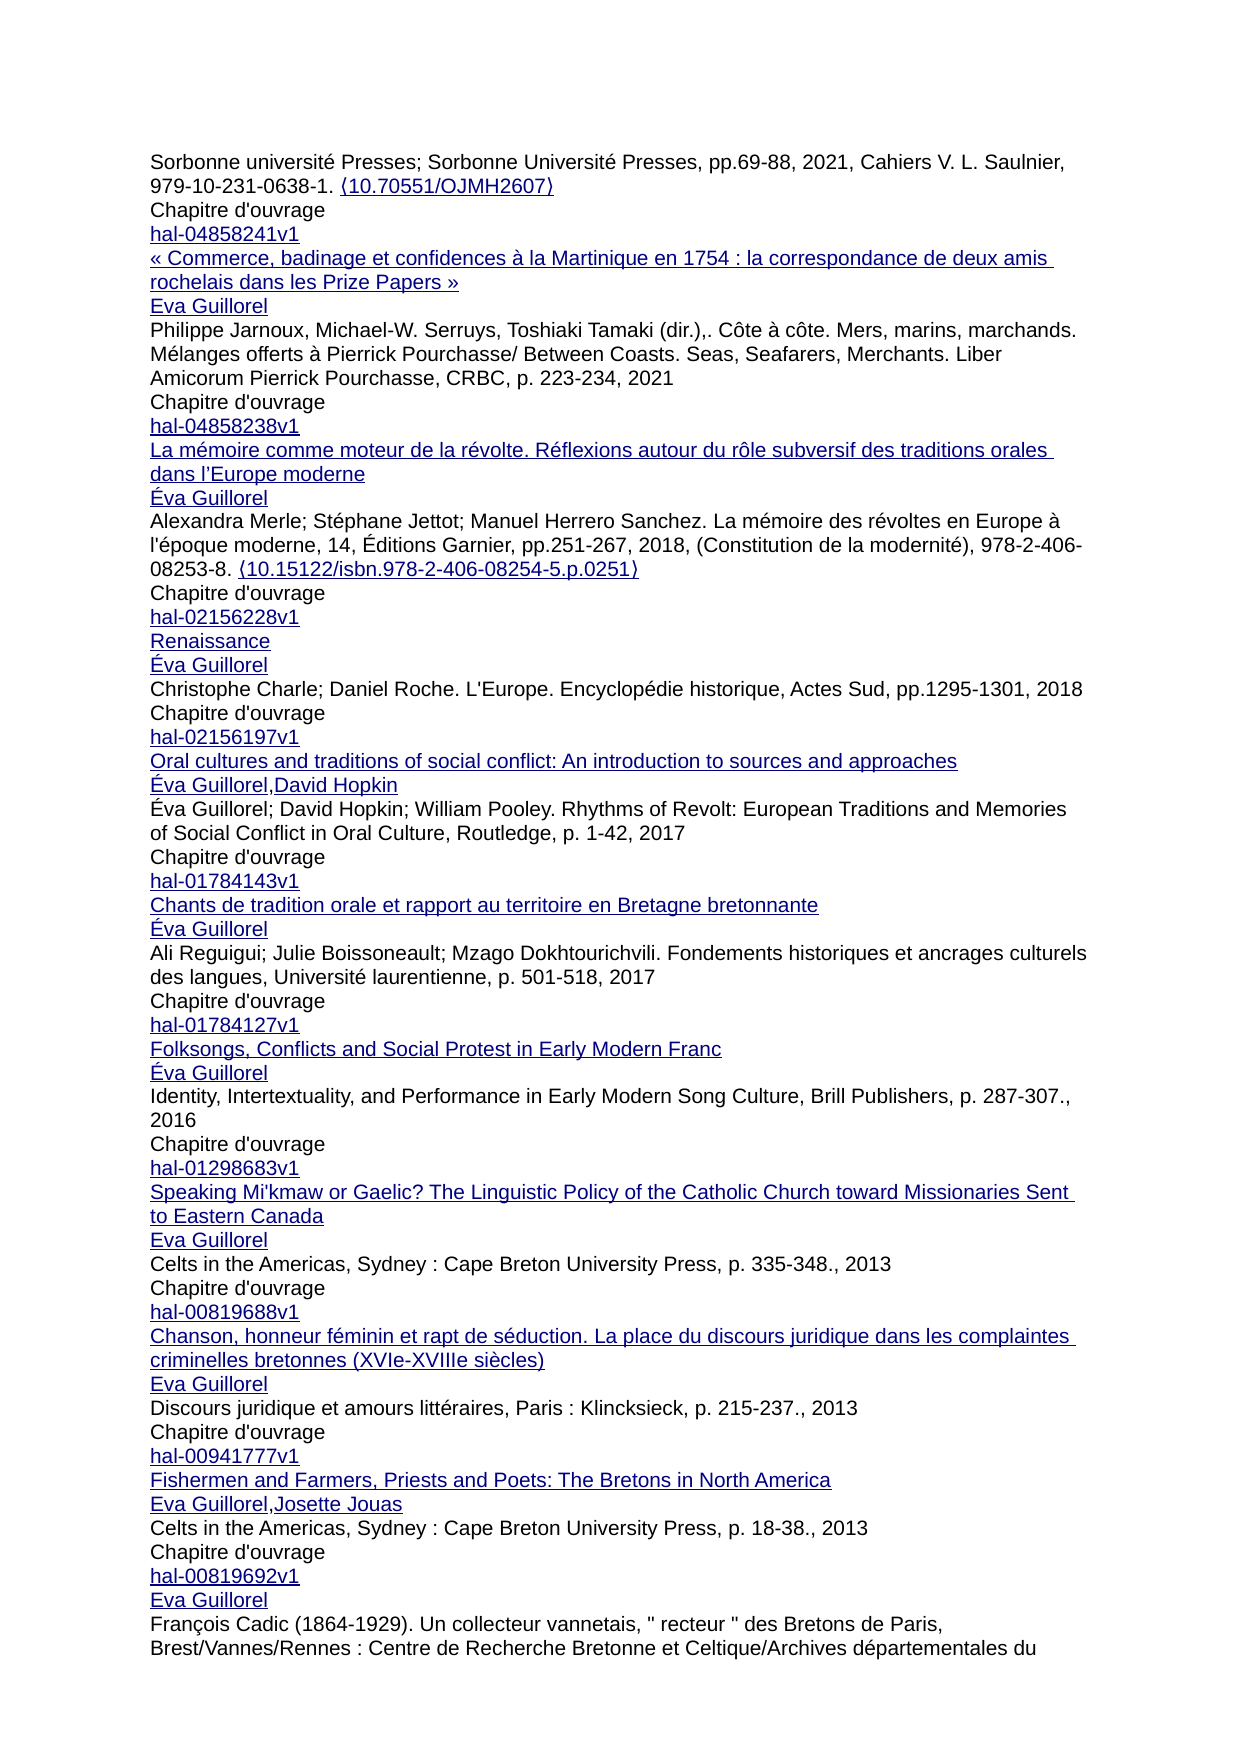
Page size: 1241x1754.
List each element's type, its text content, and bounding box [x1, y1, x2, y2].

table_cell Oral cultures and traditions of social conflict: An introduction to sources and approaches Éva Guillorel,David Hopkin Éva Guillorel; David Hopkin; William Pooley. Rhythms of Revolt: European Traditions and Memories of Social Conflict in Oral Culture, Routledge, p. 1-42, 2017 Chapitre d'ouvrage hal-01784143v1 [150, 749, 1090, 893]
table_cell Folksongs, Conflicts and Social Protest in Early Modern Franc Éva Guillorel Identity, Intertextuality, and Performance in Early Modern Song Culture, Brill Publishers, p. 287-307., 2016 Chapitre d'ouvrage hal-01298683v1 [150, 1036, 1090, 1180]
table_cell La mémoire comme moteur de la révolte. Réflexions autour du rôle subversif des traditions orales dans l’Europe moderne Éva Guillorel Alexandra Merle; Stéphane Jettot; Manuel Herrero Sanchez. La mémoire des révoltes en Europe à l'époque moderne, 14, Éditions Garnier, pp.251-267, 2018, (Constitution de la modernité), 978-2-406-08253-8. ⟨10.15122/isbn.978-2-406-08254-5.p.0251⟩ Chapitre d'ouvrage hal-02156228v1 [150, 438, 1090, 629]
table_cell « La prise de Rome de 1527 dans la chanson populaire (XVIe- XXIe siècles) » Robert Bouthillier,Eva Guillorel Olivier Millet; Alice Tacaille; Jean Vignes. La chanson d'actualité, de Louis IIX à Henri IV, 36, Sorbonne université Presses; Sorbonne Université Presses, pp.69-88, 2021, Cahiers V. L. Saulnier, 979-10-231-0638-1. ⟨10.70551/OJMH2607⟩ Chapitre d'ouvrage hal-04858241v1 [150, 150, 1090, 246]
table_cell Chants de tradition orale et rapport au territoire en Bretagne bretonnante Éva Guillorel Ali Reguigui; Julie Boissoneault; Mzago Dokhtourichvili. Fondements historiques et ancrages culturels des langues, Université laurentienne, p. 501-518, 2017 Chapitre d'ouvrage hal-01784127v1 [150, 893, 1090, 1036]
table_cell Fishermen and Farmers, Priests and Poets: The Bretons in North America Eva Guillorel,Josette Jouas Celts in the Americas, Sydney : Cape Breton University Press, p. 18-38., 2013 Chapitre d'ouvrage hal-00819692v1 [150, 1468, 1090, 1587]
table_cell Chanson, honneur féminin et rapt de séduction. La place du discours juridique dans les complaintes criminelles bretonnes (XVIe-XVIIIe siècles) Eva Guillorel Discours juridique et amours littéraires, Paris : Klincksieck, p. 215-237., 2013 Chapitre d'ouvrage hal-00941777v1 [150, 1324, 1090, 1468]
table_cell L'intérêt historique des chansons publiées par François Cadic Eva Guillorel François Cadic (1864-1929). Un collecteur vannetais, " recteur " des Bretons de Paris, Brest/Vannes/Rennes : Centre de Recherche Bretonne et Celtique/Archives départementales du Morbihan/Dastum, p. 149-158., 2012 Chapitre d'ouvrage hal-00700054v1 [150, 1588, 1090, 1659]
table_cell « Commerce, badinage et confidences à la Martinique en 1754 : la correspondance de deux amis rochelais dans les Prize Papers » Eva Guillorel Philippe Jarnoux, Michael-W. Serruys, Toshiaki Tamaki (dir.),. Côte à côte. Mers, marins, marchands. Mélanges offerts à Pierrick Pourchasse/ Between Coasts. Seas, Seafarers, Merchants. Liber Amicorum Pierrick Pourchasse, CRBC, p. 223-234, 2021 Chapitre d'ouvrage hal-04858238v1 [150, 246, 1090, 437]
table_cell Renaissance Éva Guillorel Christophe Charle; Daniel Roche. L'Europe. Encyclopédie historique, Actes Sud, pp.1295-1301, 2018 Chapitre d'ouvrage hal-02156197v1 [150, 629, 1090, 749]
table_cell Speaking Mi'kmaw or Gaelic? The Linguistic Policy of the Catholic Church toward Missionaries Sent to Eastern Canada Eva Guillorel Celts in the Americas, Sydney : Cape Breton University Press, p. 335-348., 2013 Chapitre d'ouvrage hal-00819688v1 [150, 1180, 1090, 1324]
